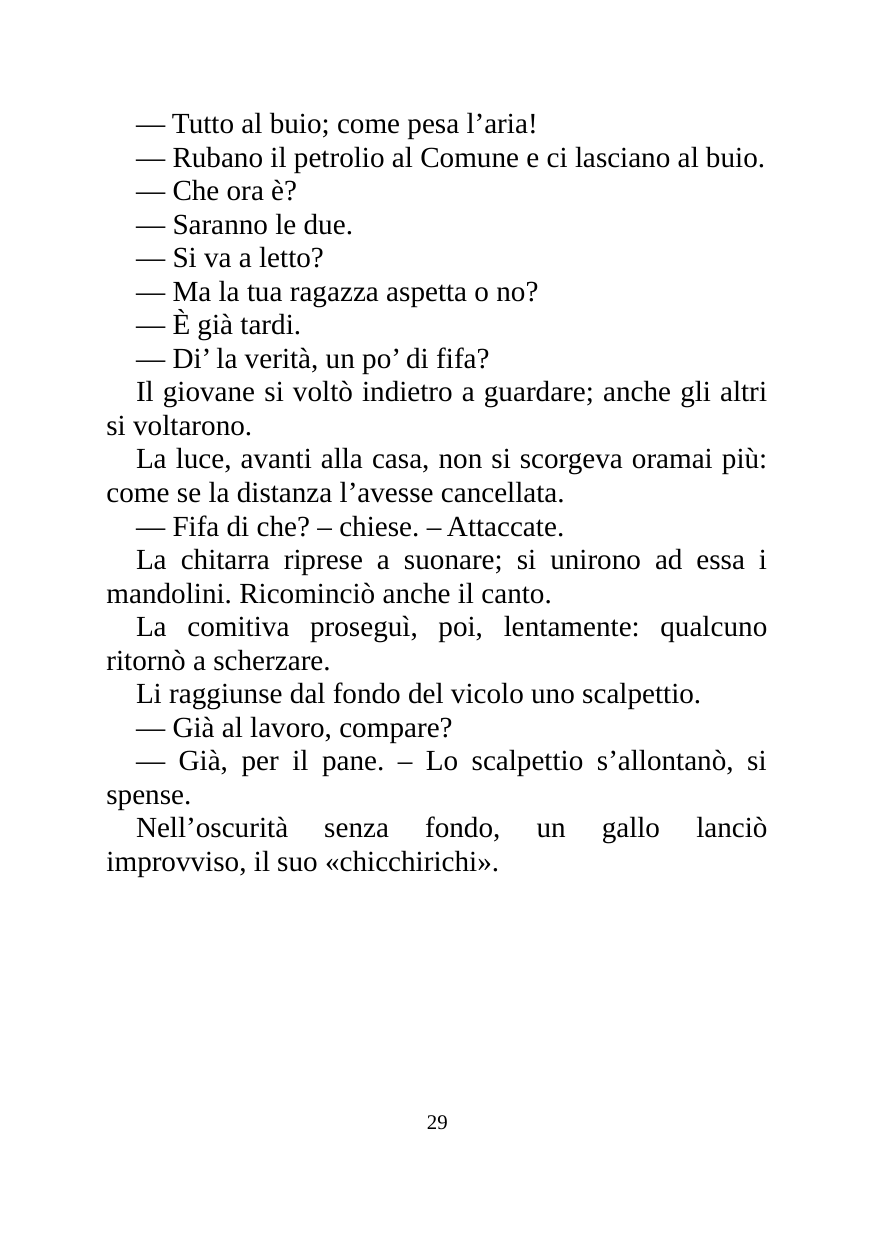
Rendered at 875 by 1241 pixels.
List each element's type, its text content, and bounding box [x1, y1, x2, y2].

text Nell’oscurità senza fondo, un gallo lanciò improvviso, il suo «chicchirichi». [106, 811, 768, 878]
text Il giovane si voltò indietro a guardare; anche gli altri si voltarono. [106, 374, 768, 442]
text Li raggiunse dal fondo del vicolo uno scalpettio. [106, 676, 768, 710]
text — Che ora è? [106, 173, 768, 207]
text — Saranno le due. [106, 207, 768, 240]
text — Di’ la verità, un po’ di fifa? [106, 341, 768, 374]
text — Ma la tua ragazza aspetta o no? [106, 274, 768, 307]
text — Tutto al buio; come pesa l’aria! [106, 106, 768, 140]
text — Già al lavoro, compare? [106, 710, 768, 743]
text La luce, avanti alla casa, non si scorgeva oramai più: come se la distanza l’avesse cancellata. [106, 442, 768, 509]
text — Rubano il petrolio al Comune e ci lasciano al buio. [106, 140, 768, 173]
text La chitarra riprese a suonare; si unirono ad essa i mandolini. Ricominciò anche il canto. [106, 542, 768, 609]
text La comitiva proseguì, poi, lentamente: qualcuno ritornò a scherzare. [106, 609, 768, 676]
text — Fifa di che? – chiese. – Attaccate. [106, 509, 768, 542]
text — È già tardi. [106, 307, 768, 341]
text — Già, per il pane. – Lo scalpettio s’allontanò, si spense. [106, 743, 768, 811]
text — Si va a letto? [106, 240, 768, 274]
